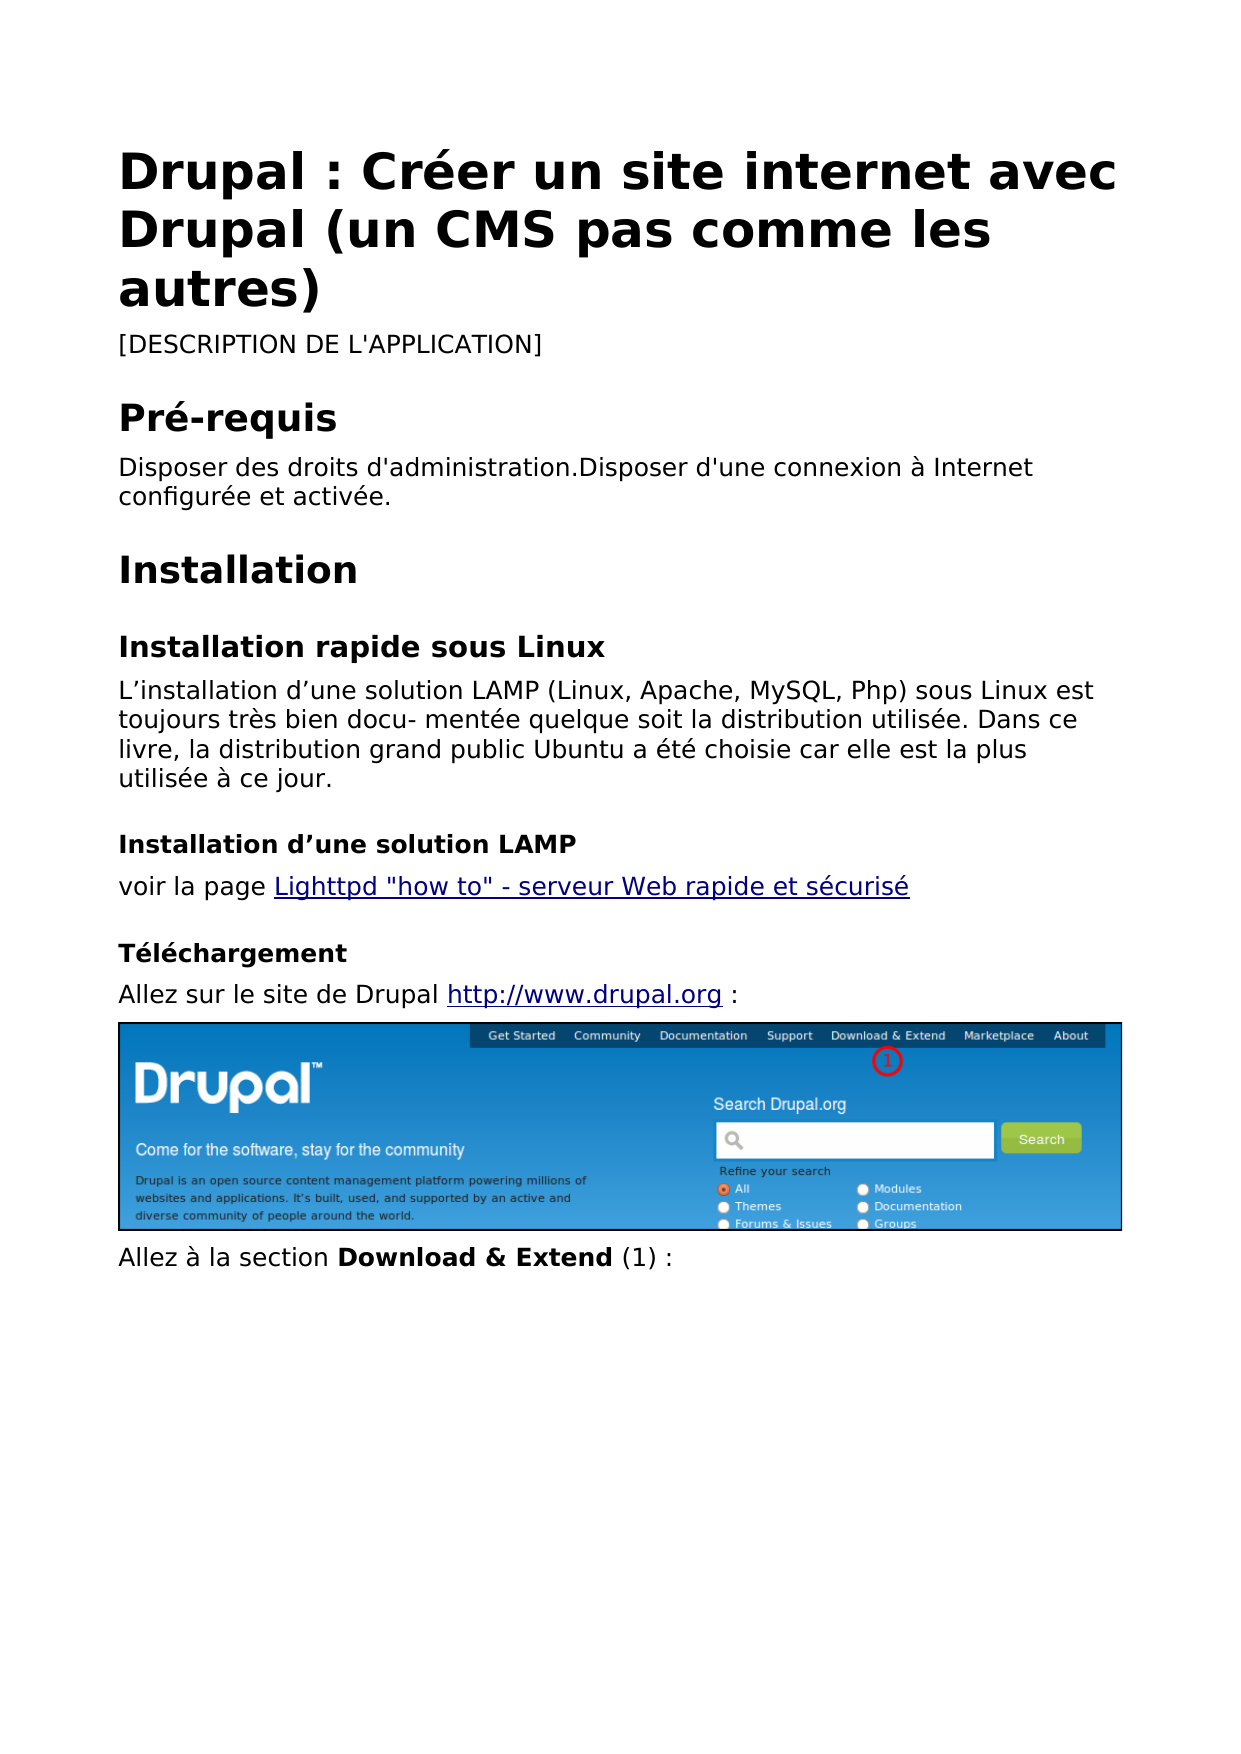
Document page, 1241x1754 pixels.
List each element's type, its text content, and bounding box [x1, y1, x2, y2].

text Disposer des droits d'administration.Disposer d'une connexion à Internet configurée et activée. [118, 453, 1122, 511]
subtitle Pré-requis [118, 397, 1122, 441]
subtitle Téléchargement [118, 939, 1122, 968]
picture [118, 1022, 1123, 1231]
subtitle Installation rapide sous Linux [118, 630, 1122, 664]
subtitle Installation d’une solution LAMP [118, 831, 1122, 860]
text voir la page Lighttpd "how to" - serveur Web rapide et sécurisé [118, 872, 1122, 902]
subtitle Installation [118, 549, 1122, 593]
text Allez sur le site de Drupal http://www.drupal.org : [118, 981, 1122, 1010]
subtitle Drupal : Créer un site internet avec Drupal (un CMS pas comme les autres) [118, 143, 1122, 318]
text L’installation d’une solution LAMP (Linux, Apache, MySQL, Php) sous Linux est toujours très bien docu- mentée quelque soit la distribution utilisée. Dans ce livre, la distribution grand public Ubuntu a été choisie car elle est la plus utilisée à ce jour. [118, 677, 1122, 793]
text Allez à la section Download & Extend (1) : [118, 1243, 1122, 1272]
text [DESCRIPTION DE L'APPLICATION] [118, 330, 1122, 359]
